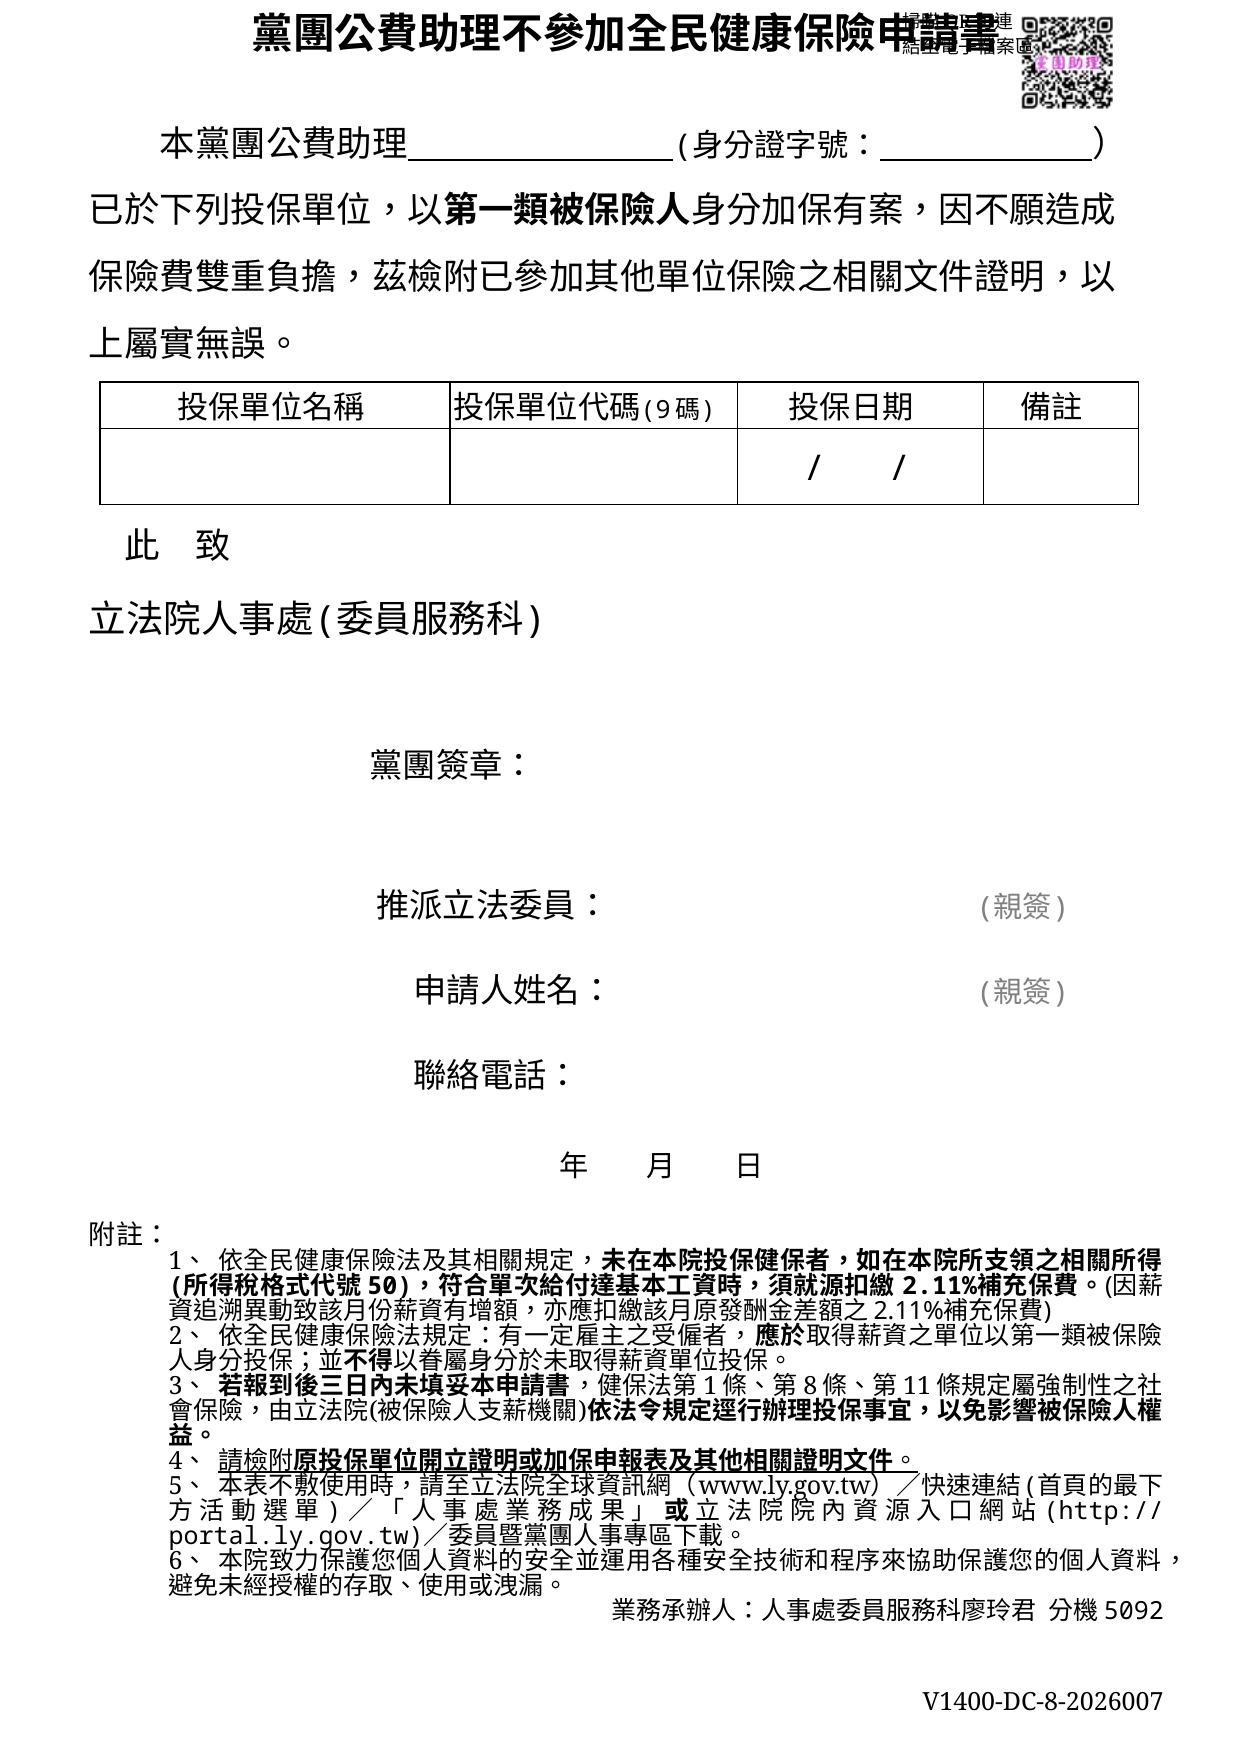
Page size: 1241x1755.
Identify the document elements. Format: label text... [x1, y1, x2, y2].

list 請檢附原投保單位開立證明或加保申報表及其他相關證明文件。 [361, 1449, 399, 1471]
text 聯絡電話： [89, 1048, 1163, 1097]
text 黨團簽章： [369, 738, 1163, 787]
table_cell [451, 429, 737, 503]
list 本院致力保護您個人資料的安全並運用各種安全技術和程序來協助保護您的個人資料，避免未經授權的存取、使用或洩漏。 [168, 1549, 1163, 1599]
table_cell [984, 429, 1138, 503]
table_header 備註 [984, 383, 1138, 428]
table_header 投保日期 [738, 383, 983, 428]
text 推派立法委員： (親簽) [89, 879, 1163, 927]
text 年 月 日 [89, 1142, 1163, 1184]
list 請檢附原投保單位開立證明或加保申報表及其他相關證明文件。 [440, 1449, 481, 1471]
text 立法院人事處(委員服務科) [89, 589, 1163, 643]
list 依全民健康保險法及其相關規定，未在本院投保健保者，如在本院所支領之相關所得(所得稅格式代號50)，符合單次給付達基本工資時，須就源扣繳2.11%補充保費。(因薪資追溯異動致該月份薪資有增額，亦應扣繳該月原發酬金差額之2.11%補充保費) [168, 1249, 1163, 1324]
table_cell [101, 429, 449, 503]
text 黨團公費助理不參加全民健康保險申請書 [89, 0, 1163, 60]
list 依全民健康保險法規定：有一定雇主之受僱者，應於取得薪資之單位以第一類被保險人身分投保；並不得以眷屬身分於未取得薪資單位投保。 [168, 1324, 1163, 1374]
list 請檢附原投保單位開立證明或加保申報表及其他相關證明文件。 [873, 1449, 1163, 1474]
text 申請人姓名： (親簽) [89, 964, 1163, 1012]
text 此 致 [89, 517, 1155, 568]
list 若報到後三日內未填妥本申請書，健保法第1條、第8條、第11條規定屬強制性之社會保險，由立法院(被保險人支薪機關)依法令規定逕行辦理投保事宜，以免影響被保險人權益。 [168, 1374, 1163, 1449]
table_header 投保單位名稱 [101, 383, 449, 428]
text 業務承辦人：人事處委員服務科廖玲君 分機5092 [114, 1599, 1163, 1624]
table_cell / / [738, 429, 983, 503]
list 本表不敷使用時，請至立法院全球資訊網（www.ly.gov.tw）／快速連結(首頁的最下方活動選單)／「人事處業務成果」或立法院院內資源入口網站(http://portal.ly.gov.tw)／委員暨黨團人事專區下載。 [168, 1474, 1163, 1549]
text 本黨團公費助理 (身分證字號： ）已於下列投保單位，以第一類被保險人身分加保有案，因不願造成保險費雙重負擔，茲檢附已參加其他單位保險之相關文件證明，以上屬實無誤。 [89, 115, 1144, 366]
text 附註： [89, 1224, 1163, 1249]
list 請檢附原投保單位開立證明或加保申報表及其他相關證明文件。 [168, 1449, 247, 1474]
table_header 投保單位代碼(9碼) [451, 383, 737, 428]
